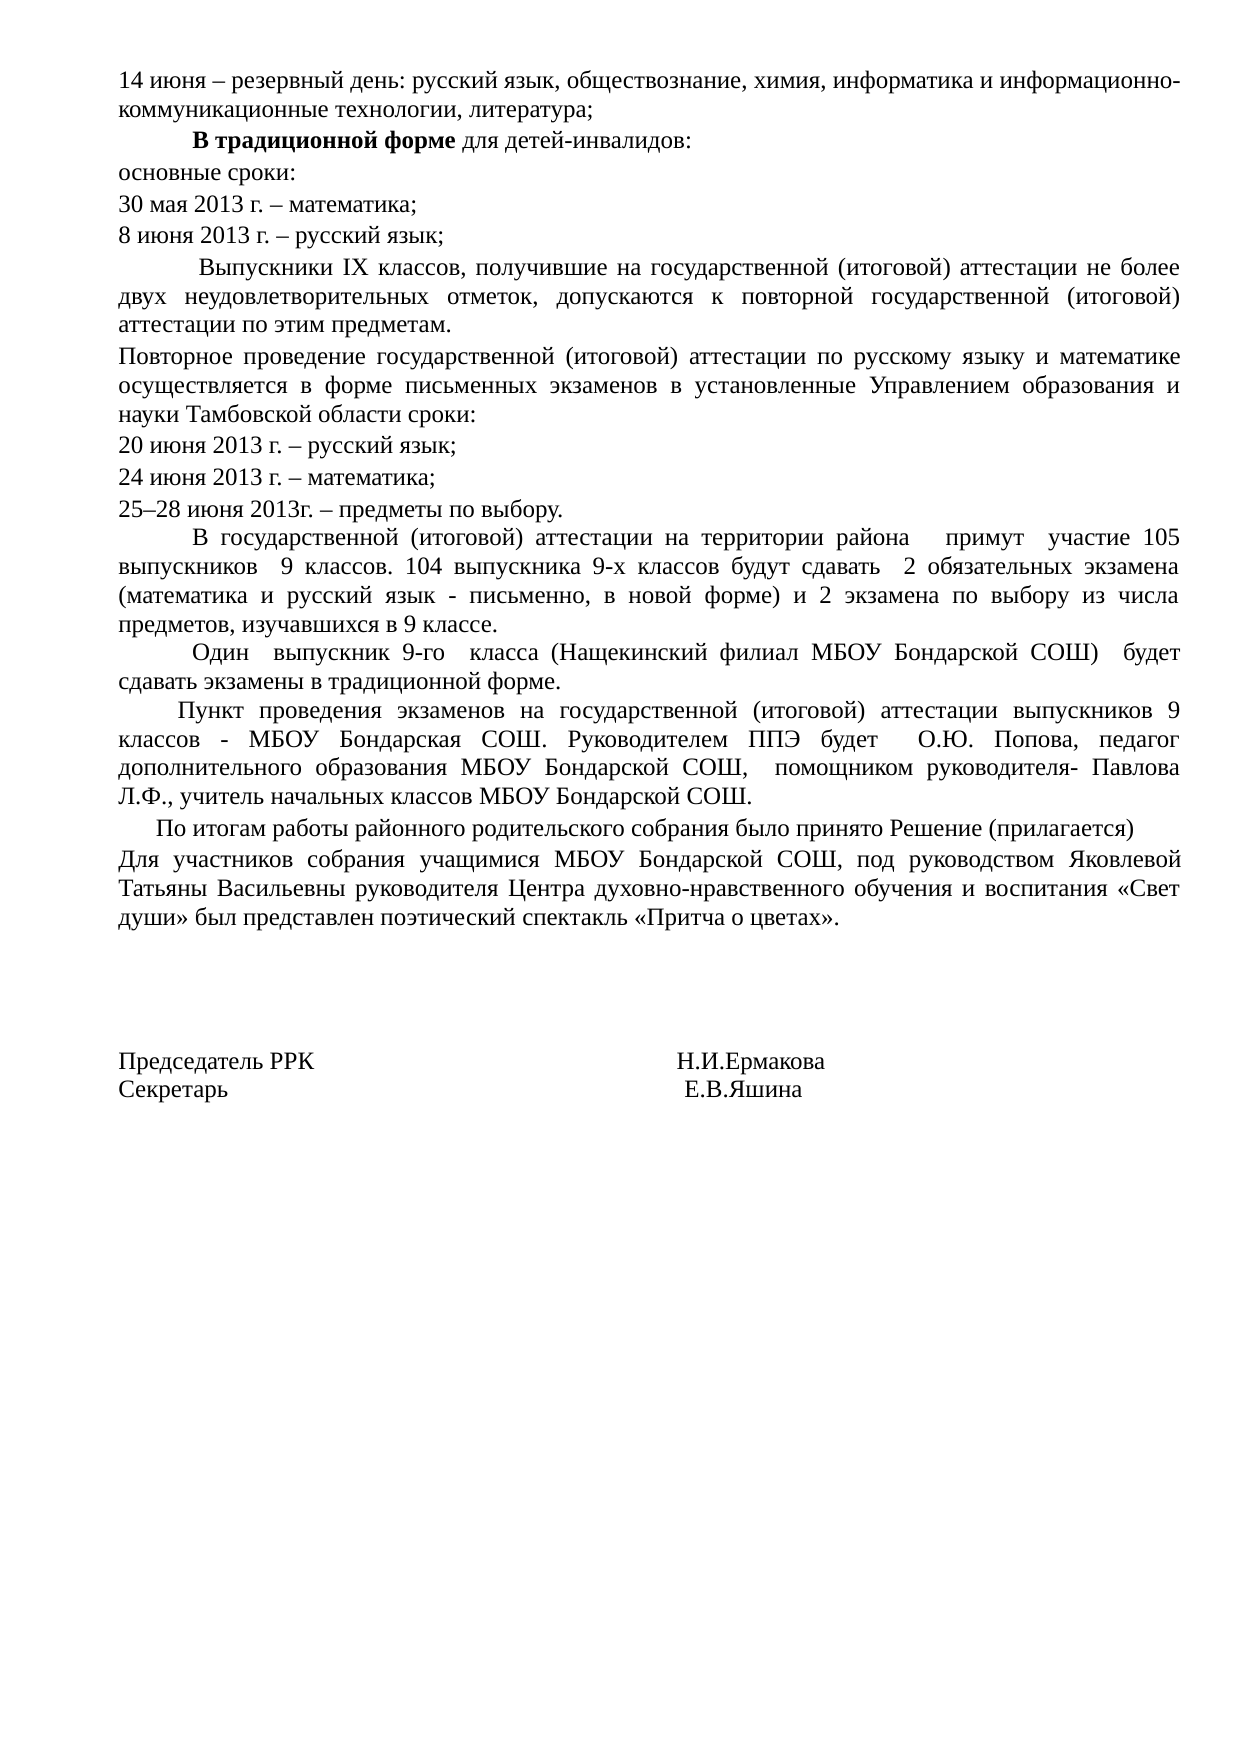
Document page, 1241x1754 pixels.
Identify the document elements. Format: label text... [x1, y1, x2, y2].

text Для участников собрания учащимися МБОУ Бондарской СОШ, под руководством Яковлевой Татьяны Васильевны руководителя Центра духовно-нравственного обучения и воспитания «Свет души» был представлен поэтический спектакль «Притча о цветах». [118, 844, 1181, 931]
text Повторное проведение государственной (итоговой) аттестации по русскому языку и математике осуществляется в форме письменных экзаменов в установленные Управлением образования и науки Тамбовской области сроки: [118, 341, 1181, 427]
text По итогам работы районного родительского собрания было принято Решение (прилагается) [118, 813, 1181, 842]
text Пункт проведения экзаменов на государственной (итоговой) аттестации выпускников 9 классов - МБОУ Бондарская СОШ. Руководителем ППЭ будет О.Ю. Попова, педагог дополнительного образования МБОУ Бондарской СОШ, помощником руководителя- Павлова Л.Ф., учитель начальных классов МБОУ Бондарской СОШ. [118, 695, 1181, 810]
text 25–28 июня 2013г. – предметы по выбору. [118, 494, 1181, 522]
text В государственной (итоговой) аттестации на территории района примут участие 105 выпускников 9 классов. 104 выпускника 9-х классов будут сдавать 2 обязательных экзамена (математика и русский язык - письменно, в новой форме) и 2 экзамена по выбору из числа предметов, изучавшихся в 9 классе. [118, 522, 1181, 637]
text Секретарь Е.В.Яшина [118, 1074, 1181, 1103]
text 30 мая 2013 г. – математика; [118, 189, 1181, 217]
text 8 июня 2013 г. – русский язык; [118, 220, 1181, 249]
text Выпускники IX классов, получившие на государственной (итоговой) аттестации не более двух неудовлетворительных отметок, допускаются к повторной государственной (итоговой) аттестации по этим предметам. [118, 252, 1181, 338]
text 24 июня 2013 г. – математика; [118, 462, 1181, 491]
text Один выпускник 9-го класса (Нащекинский филиал МБОУ Бондарской СОШ) будет сдавать экзамены в традиционной форме. [118, 637, 1181, 695]
text Председатель РРК Н.И.Ермакова [118, 1046, 1181, 1074]
text 14 июня – резервный день: русский язык, обществознание, химия, информатика и информационно-коммуникационные технологии, литература; [118, 65, 1181, 122]
text 20 июня 2013 г. – русский язык; [118, 430, 1181, 459]
text основные сроки: [118, 157, 1181, 186]
text В традиционной форме для детей-инвалидов: [118, 125, 1181, 154]
